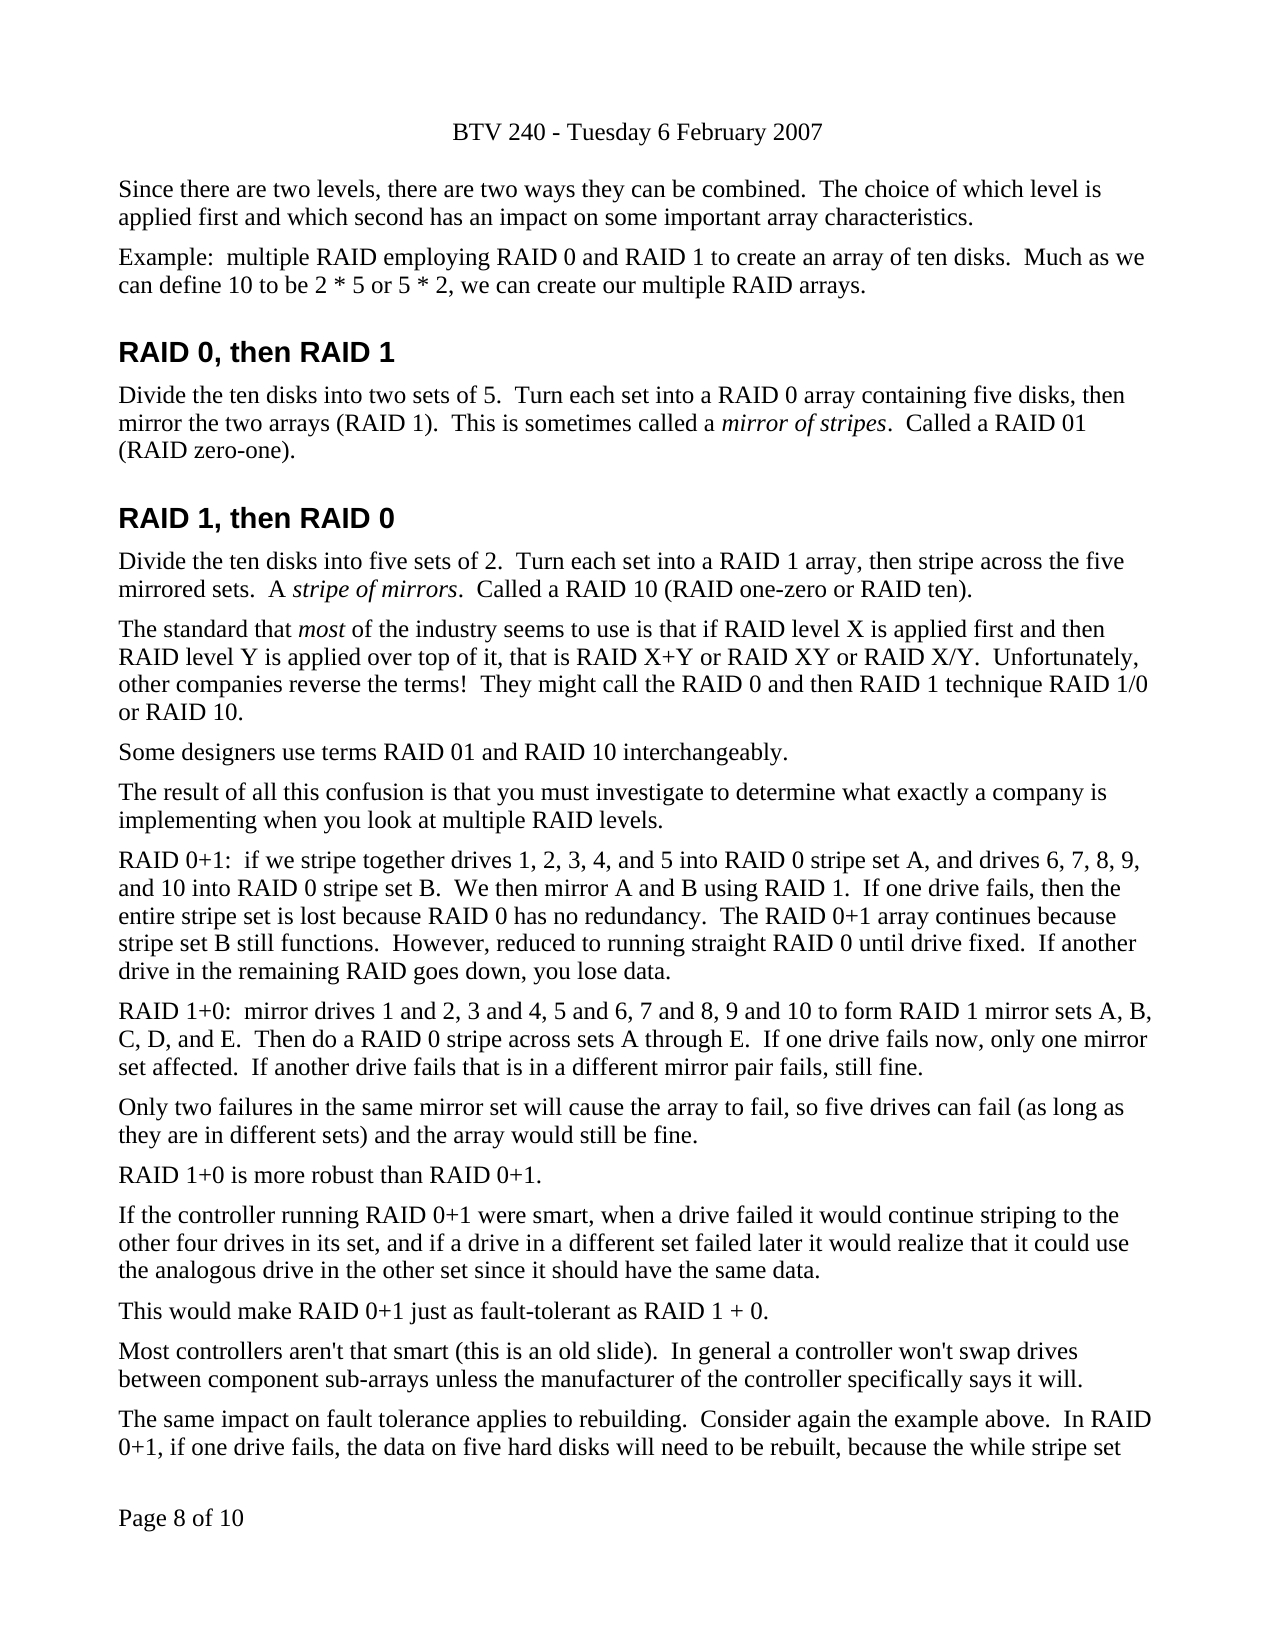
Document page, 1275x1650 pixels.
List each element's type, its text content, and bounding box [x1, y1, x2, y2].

text The standard that most of the industry seems to use is that if RAID level X is applied first and then RAID level Y is applied over top of it, that is RAID X+Y or RAID XY or RAID X/Y. Unfortunately, other companies reverse the terms! They might call the RAID 0 and then RAID 1 technique RAID 1/0 or RAID 10. [118, 615, 1157, 726]
text If the controller running RAID 0+1 were smart, when a drive failed it would continue striping to the other four drives in its set, and if a drive in a different set failed later it would realize that it could use the analogous drive in the other set since it should have the same data. [118, 1201, 1157, 1284]
text This would make RAID 0+1 just as fault-tolerant as RAID 1 + 0. [118, 1297, 1157, 1324]
text Some designers use terms RAID 01 and RAID 10 interchangeably. [118, 738, 1157, 766]
text RAID 1+0: mirror drives 1 and 2, 3 and 4, 5 and 6, 7 and 8, 9 and 10 to form RAID 1 mirror sets A, B, C, D, and E. Then do a RAID 0 stripe across sets A through E. If one drive fails now, only one mirror set affected. If another drive fails that is in a different mirror pair fails, still fine. [118, 997, 1157, 1081]
text The same impact on fault tolerance applies to rebuilding. Consider again the example above. In RAID 0+1, if one drive fails, the data on five hard disks will need to be rebuilt, because the while stripe set [118, 1405, 1157, 1460]
text Divide the ten disks into two sets of 5. Turn each set into a RAID 0 array containing five disks, then mirror the two arrays (RAID 1). This is sometimes called a mirror of stripes. Called a RAID 01 (RAID zero-one). [118, 381, 1157, 464]
text RAID 1+0 is more robust than RAID 0+1. [118, 1161, 1157, 1189]
subtitle RAID 1, then RAID 0 [118, 502, 1157, 534]
text The result of all this confusion is that you must investigate to determine what exactly a company is implementing when you look at multiple RAID levels. [118, 778, 1157, 834]
text Divide the ten disks into five sets of 2. Turn each set into a RAID 1 array, then stripe across the five mirrored sets. A stripe of mirrors. Called a RAID 10 (RAID one-zero or RAID ten). [118, 547, 1157, 602]
text RAID 0+1: if we stripe together drives 1, 2, 3, 4, and 5 into RAID 0 stripe set A, and drives 6, 7, 8, 9, and 10 into RAID 0 stripe set B. We then mirror A and B using RAID 1. If one drive fails, then the entire stripe set is lost because RAID 0 has no redundancy. The RAID 0+1 array continues because stripe set B still functions. However, reduced to running straight RAID 0 until drive fixed. If another drive in the remaining RAID goes down, you lose data. [118, 846, 1157, 985]
text Since there are two levels, there are two ways they can be combined. The choice of which level is applied first and which second has an impact on some important array characteristics. [118, 175, 1157, 231]
text Most controllers aren't that smart (this is an old slide). In general a controller won't swap drives between component sub-arrays unless the manufacturer of the controller specifically says it will. [118, 1337, 1157, 1392]
subtitle RAID 0, then RAID 1 [118, 336, 1157, 369]
text Only two failures in the same mirror set will cause the array to fail, so five drives can fail (as long as they are in different sets) and the array would still be fine. [118, 1093, 1157, 1148]
text Example: multiple RAID employing RAID 0 and RAID 1 to create an array of ten disks. Much as we can define 10 to be 2 * 5 or 5 * 2, we can create our multiple RAID arrays. [118, 243, 1157, 299]
